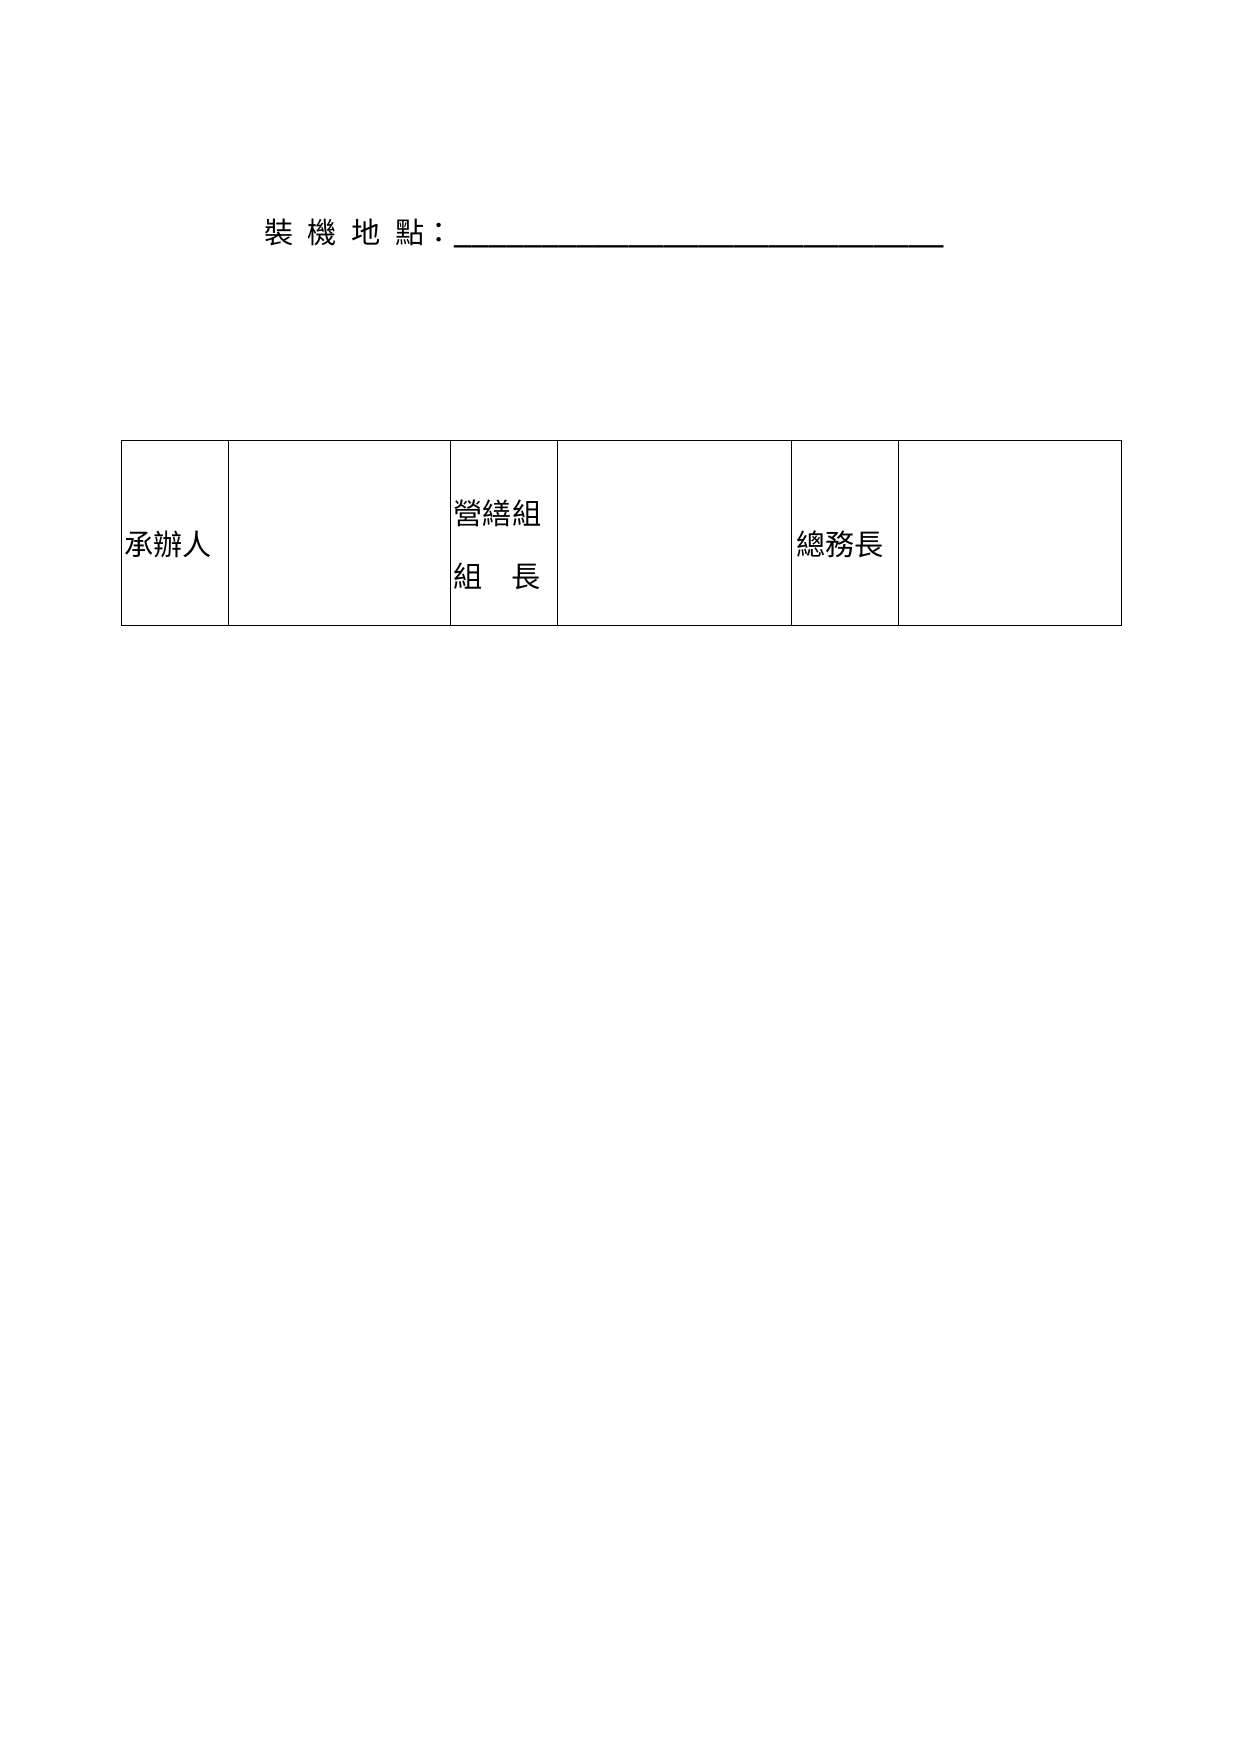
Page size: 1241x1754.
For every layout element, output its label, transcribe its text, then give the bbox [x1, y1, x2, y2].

table_header 營繕組 組 長 [451, 441, 557, 625]
table_header [558, 441, 791, 625]
table_header [229, 441, 450, 625]
table_header 承辦人 [122, 441, 228, 625]
table_header 總務長 [792, 441, 898, 625]
text 裝 機 地 點：____________________________ [118, 189, 1122, 252]
table_header [899, 441, 1121, 625]
